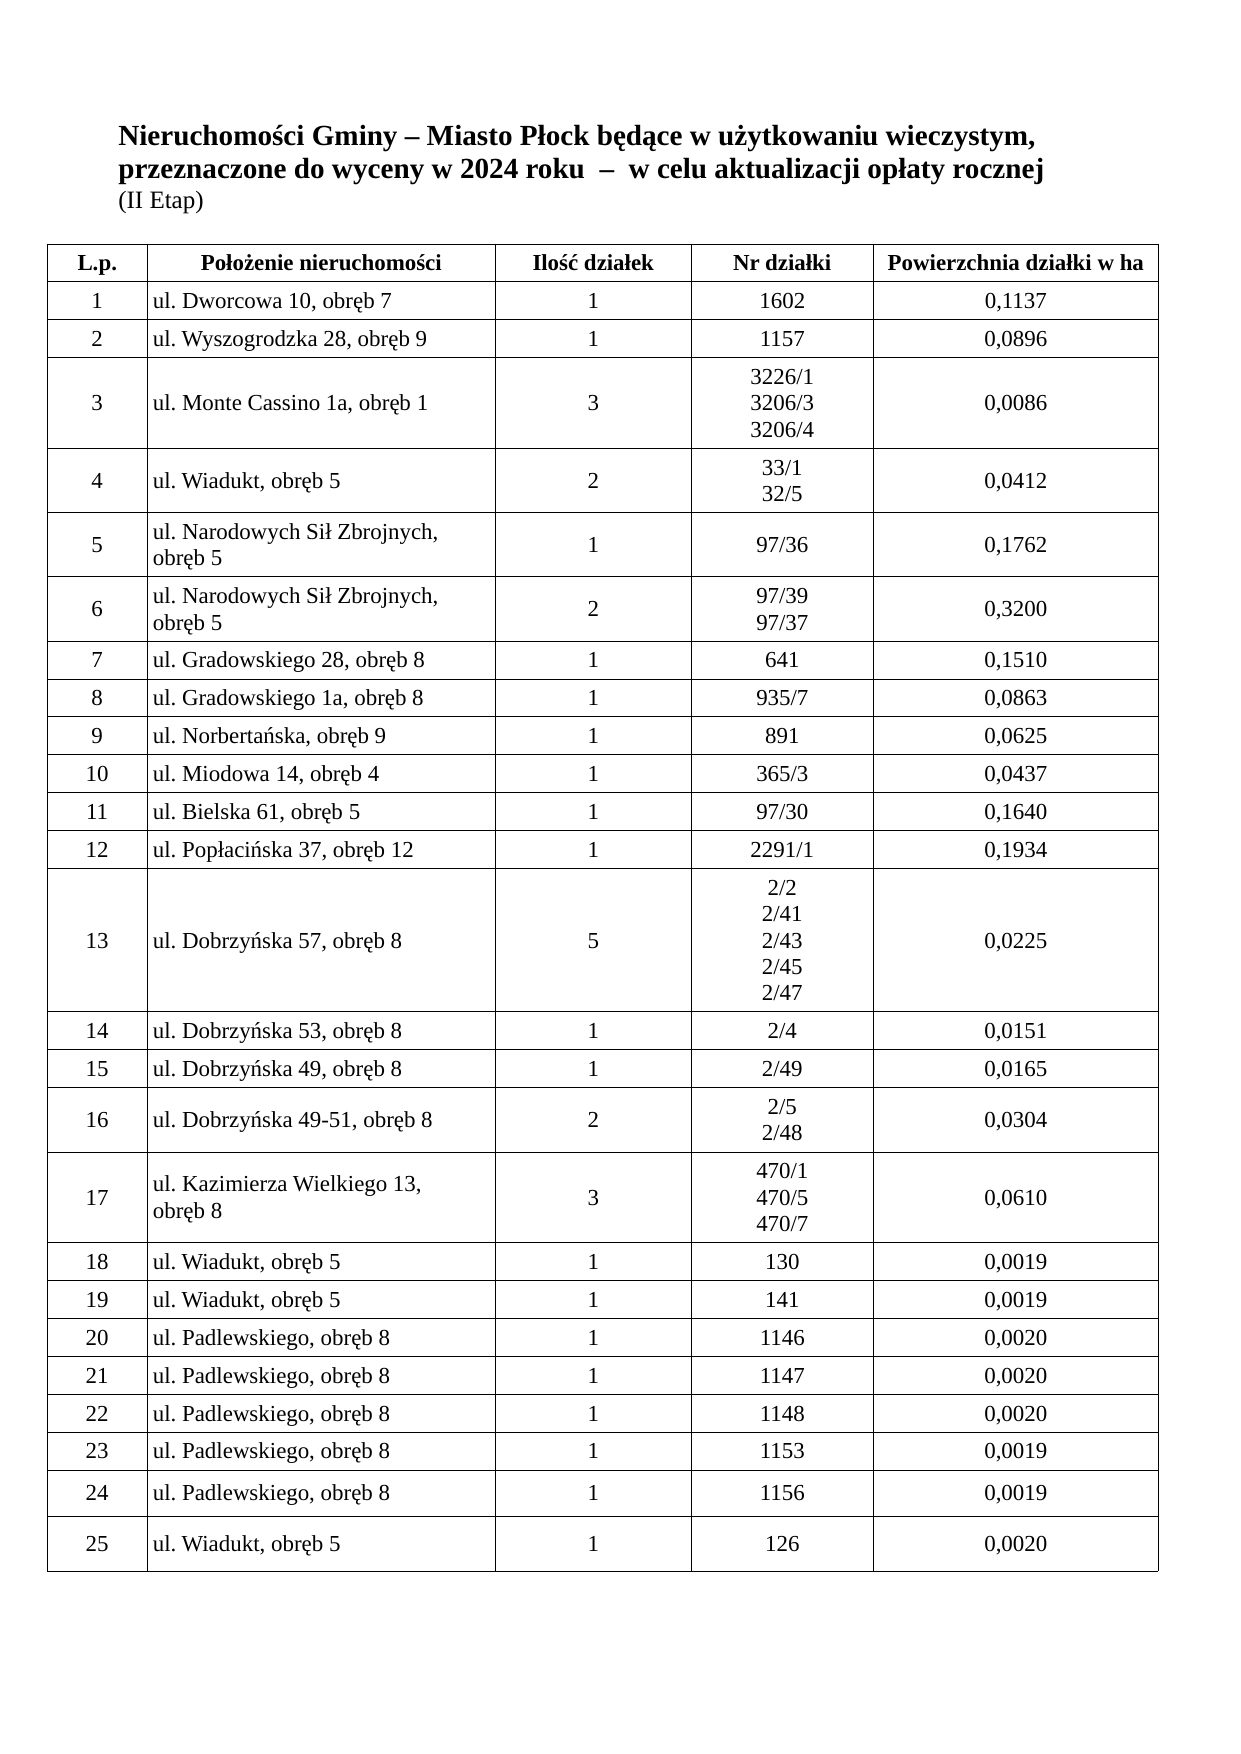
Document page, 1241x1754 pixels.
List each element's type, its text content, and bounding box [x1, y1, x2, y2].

table_cell 97/30 [692, 793, 873, 830]
table_cell ul. Bielska 61, obręb 5 [148, 793, 495, 830]
table_cell ul. Padlewskiego, obręb 8 [148, 1357, 495, 1394]
table_cell 7 [48, 642, 147, 678]
table_cell ul. Dobrzyńska 57, obręb 8 [148, 869, 495, 1011]
table_cell 5 [496, 869, 691, 1011]
table_cell 2 [496, 577, 691, 641]
table_cell ul. Monte Cassino 1a, obręb 1 [148, 358, 495, 448]
table_cell 0,0610 [874, 1153, 1158, 1242]
table_cell 1 [496, 717, 691, 754]
table_cell 21 [48, 1357, 147, 1394]
table_cell 2/5 2/48 [692, 1088, 873, 1152]
table_cell ul. Popłacińska 37, obręb 12 [148, 831, 495, 868]
table_cell 1 [496, 1471, 691, 1516]
table_cell 0,0019 [874, 1433, 1158, 1470]
table_cell 97/39 97/37 [692, 577, 873, 641]
table_header Położenie nieruchomości [148, 245, 495, 281]
table_cell 0,0020 [874, 1357, 1158, 1394]
table_cell 0,0304 [874, 1088, 1158, 1152]
table_cell 3 [496, 358, 691, 448]
table_cell 0,0625 [874, 717, 1158, 754]
table_cell 4 [48, 449, 147, 512]
table_cell 19 [48, 1281, 147, 1318]
table_cell 1148 [692, 1395, 873, 1432]
table_cell 1 [496, 1281, 691, 1318]
table_cell 3 [48, 358, 147, 448]
table_cell 641 [692, 642, 873, 678]
table_cell 97/36 [692, 513, 873, 576]
table_cell ul. Padlewskiego, obręb 8 [148, 1319, 495, 1356]
table_cell 18 [48, 1243, 147, 1280]
table_cell ul. Wiadukt, obręb 5 [148, 1281, 495, 1318]
table_cell ul. Padlewskiego, obręb 8 [148, 1433, 495, 1470]
table_cell ul. Narodowych Sił Zbrojnych, obręb 5 [148, 513, 495, 576]
table_cell 470/1 470/5 470/7 [692, 1153, 873, 1242]
table_cell 0,3200 [874, 577, 1158, 641]
table_cell ul. Norbertańska, obręb 9 [148, 717, 495, 754]
table_cell 6 [48, 577, 147, 641]
table_cell 0,1510 [874, 642, 1158, 678]
table_cell 16 [48, 1088, 147, 1152]
table_cell 8 [48, 680, 147, 716]
table_cell 1 [496, 831, 691, 868]
table_cell 0,1137 [874, 282, 1158, 319]
table_cell 2 [496, 449, 691, 512]
table_cell 0,0151 [874, 1012, 1158, 1049]
table_cell 0,0863 [874, 680, 1158, 716]
table_cell 5 [48, 513, 147, 576]
table_cell 12 [48, 831, 147, 868]
table_cell 1 [496, 513, 691, 576]
table_cell 3 [496, 1153, 691, 1242]
table_cell ul. Gradowskiego 1a, obręb 8 [148, 680, 495, 716]
table_cell 0,0165 [874, 1050, 1158, 1087]
table_cell 0,0020 [874, 1517, 1158, 1571]
table_cell 935/7 [692, 680, 873, 716]
table_cell ul. Wyszogrodzka 28, obręb 9 [148, 320, 495, 357]
table_cell 13 [48, 869, 147, 1011]
table_cell ul. Dobrzyńska 49, obręb 8 [148, 1050, 495, 1087]
table_cell 1 [48, 282, 147, 319]
table_cell 10 [48, 755, 147, 792]
table_cell 1 [496, 320, 691, 357]
table_cell 2/49 [692, 1050, 873, 1087]
table_cell 2 [48, 320, 147, 357]
table_cell 0,0020 [874, 1395, 1158, 1432]
table_cell 1 [496, 755, 691, 792]
table_cell 20 [48, 1319, 147, 1356]
table_cell ul. Miodowa 14, obręb 4 [148, 755, 495, 792]
table_cell 1 [496, 1012, 691, 1049]
table_cell 1 [496, 1517, 691, 1571]
table_cell 2/2 2/41 2/43 2/45 2/47 [692, 869, 873, 1011]
table_cell 1156 [692, 1471, 873, 1516]
table_cell 891 [692, 717, 873, 754]
table_cell 14 [48, 1012, 147, 1049]
table_header Powierzchnia działki w ha [874, 245, 1158, 281]
table_cell ul. Dobrzyńska 53, obręb 8 [148, 1012, 495, 1049]
table_cell 130 [692, 1243, 873, 1280]
table_cell 0,0019 [874, 1243, 1158, 1280]
table_cell 3226/1 3206/3 3206/4 [692, 358, 873, 448]
table_cell 1602 [692, 282, 873, 319]
table_cell 1153 [692, 1433, 873, 1470]
table_cell 1 [496, 680, 691, 716]
table_cell 1 [496, 1050, 691, 1087]
table_cell ul. Wiadukt, obręb 5 [148, 1243, 495, 1280]
table_cell 0,0225 [874, 869, 1158, 1011]
table_cell 1 [496, 1357, 691, 1394]
table_cell 1 [496, 1433, 691, 1470]
table_cell 0,0086 [874, 358, 1158, 448]
table_cell ul. Narodowych Sił Zbrojnych, obręb 5 [148, 577, 495, 641]
table_header Nr działki [692, 245, 873, 281]
table_cell ul. Padlewskiego, obręb 8 [148, 1395, 495, 1432]
table_cell 0,0437 [874, 755, 1158, 792]
table_cell 0,0020 [874, 1319, 1158, 1356]
table_cell 22 [48, 1395, 147, 1432]
table_cell ul. Gradowskiego 28, obręb 8 [148, 642, 495, 678]
table_cell 0,1762 [874, 513, 1158, 576]
table_cell 0,0019 [874, 1281, 1158, 1318]
table_cell 25 [48, 1517, 147, 1571]
table_cell ul. Wiadukt, obręb 5 [148, 449, 495, 512]
table_cell 0,0412 [874, 449, 1158, 512]
table_cell 0,0896 [874, 320, 1158, 357]
table_cell 0,1934 [874, 831, 1158, 868]
table_cell 9 [48, 717, 147, 754]
table_cell 0,0019 [874, 1471, 1158, 1516]
table_cell 2 [496, 1088, 691, 1152]
table_cell 15 [48, 1050, 147, 1087]
table_cell 365/3 [692, 755, 873, 792]
table_cell 24 [48, 1471, 147, 1516]
table_cell 1157 [692, 320, 873, 357]
table_cell 1 [496, 793, 691, 830]
table_cell ul. Padlewskiego, obręb 8 [148, 1471, 495, 1516]
table_cell 2291/1 [692, 831, 873, 868]
table_cell 1 [496, 1395, 691, 1432]
table_cell ul. Wiadukt, obręb 5 [148, 1517, 495, 1571]
table_cell 1 [496, 282, 691, 319]
table_cell 126 [692, 1517, 873, 1571]
table_cell 1 [496, 1319, 691, 1356]
table_cell 2/4 [692, 1012, 873, 1049]
table_cell 33/1 32/5 [692, 449, 873, 512]
table_cell ul. Kazimierza Wielkiego 13, obręb 8 [148, 1153, 495, 1242]
table_header L.p. [48, 245, 147, 281]
table_cell 11 [48, 793, 147, 830]
table_cell ul. Dworcowa 10, obręb 7 [148, 282, 495, 319]
table_cell 141 [692, 1281, 873, 1318]
table_cell ul. Dobrzyńska 49-51, obręb 8 [148, 1088, 495, 1152]
table_cell 1 [496, 1243, 691, 1280]
table_header Ilość działek [496, 245, 691, 281]
table_cell 17 [48, 1153, 147, 1242]
table_cell 23 [48, 1433, 147, 1470]
table_cell 1147 [692, 1357, 873, 1394]
table_cell 1 [496, 642, 691, 678]
table_cell 1146 [692, 1319, 873, 1356]
table_cell 0,1640 [874, 793, 1158, 830]
